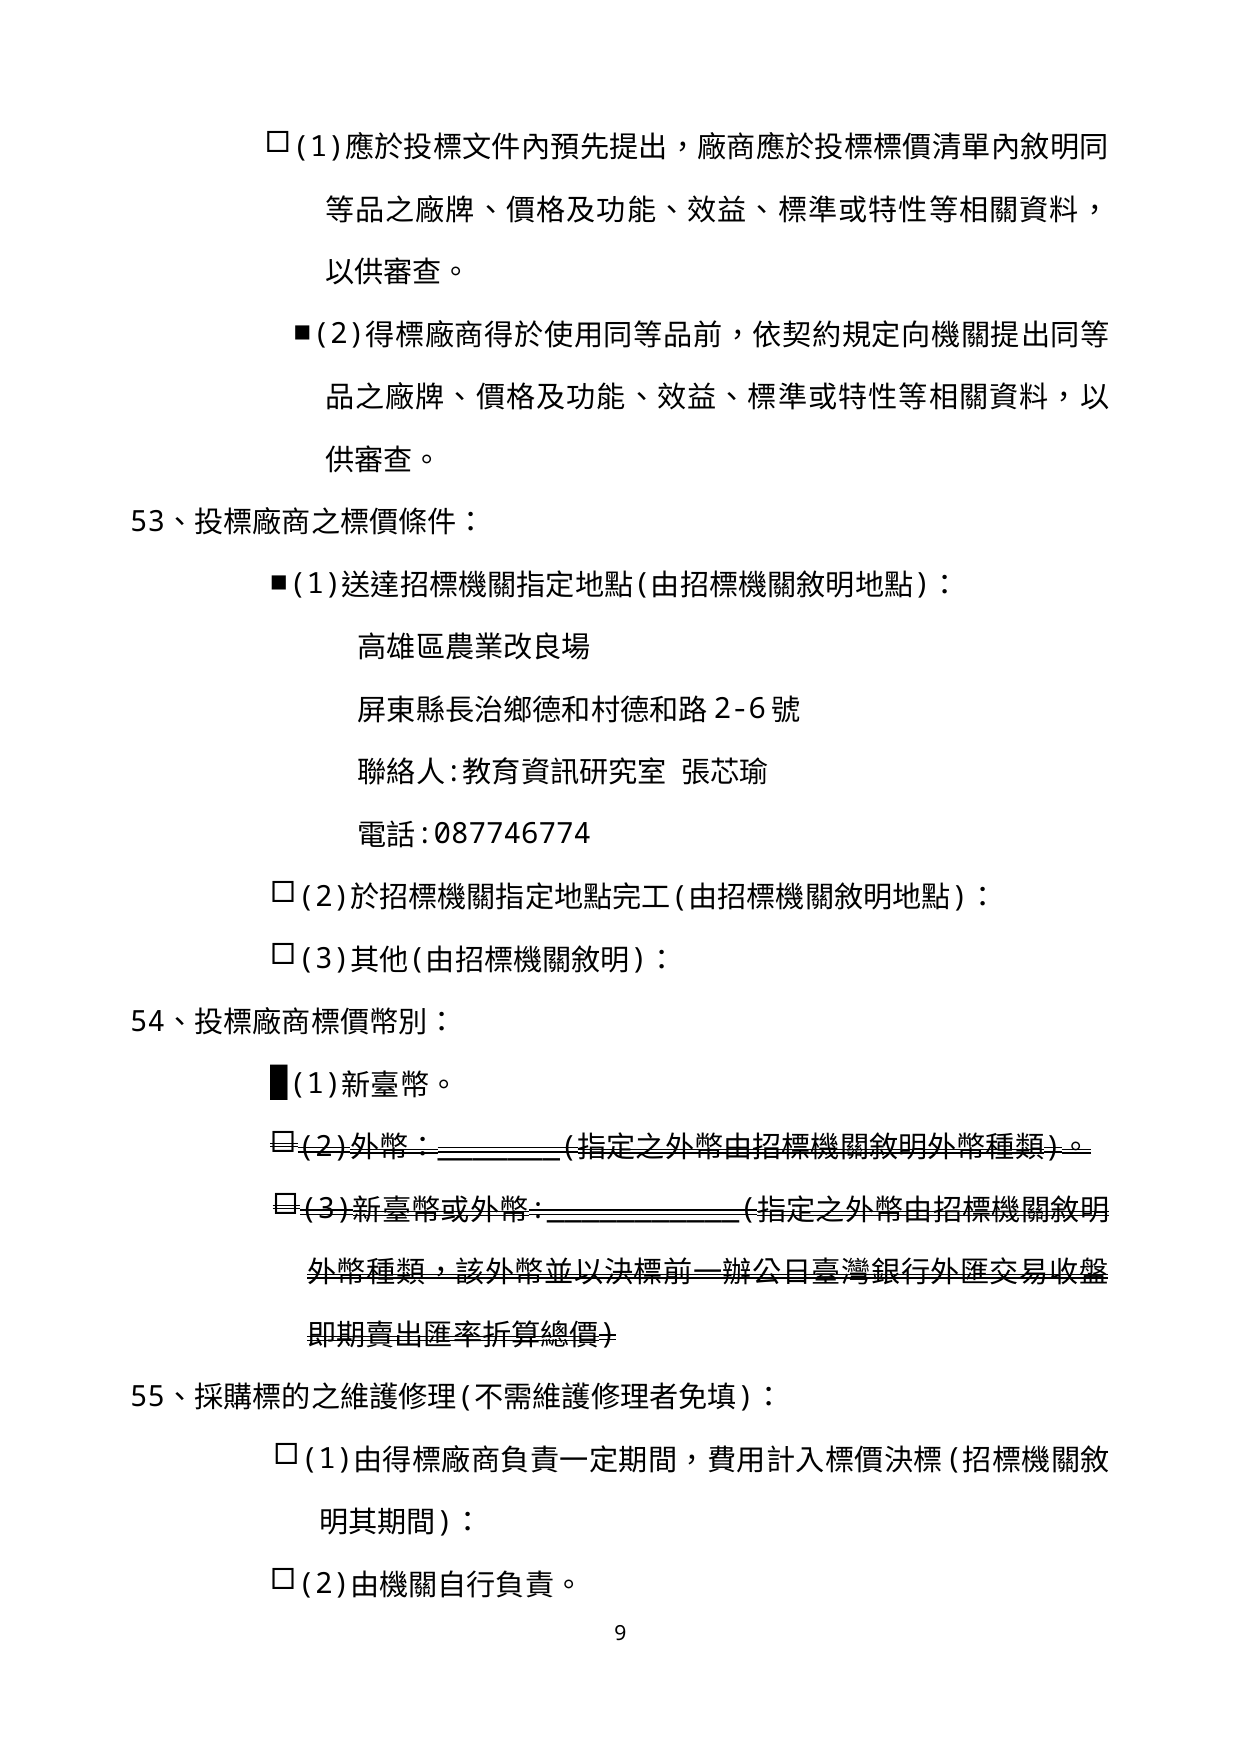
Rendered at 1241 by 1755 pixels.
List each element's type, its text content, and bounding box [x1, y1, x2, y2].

text ■(1)送達招標機關指定地點(由招標機關敘明地點)： [130, 541, 1110, 603]
list 投標廠商標價幣別： [130, 978, 1110, 1041]
list 採購標的之維護修理(不需維護修理者免填)： [130, 1353, 1110, 1416]
text (2)於招標機關指定地點完工(由招標機關敘明地點)： [130, 853, 1110, 916]
text (2)由機關自行負責。 [130, 1541, 1110, 1603]
text 屏東縣長治鄉德和村德和路2-6號 [130, 666, 1110, 728]
text (3)新臺幣或外幣:___________(指定之外幣由招標機關敘明外幣種類，該外幣並以決標前一辦公日臺灣銀行外匯交易收盤即期賣出匯率折算總價) [130, 1166, 1110, 1353]
text (1)應於投標文件內預先提出，廠商應於投標標價清單內敘明同等品之廠牌、價格及功能、效益、標準或特性等相關資料，以供審查。 [130, 103, 1110, 291]
text (3)其他(由招標機關敘明)： [130, 916, 1110, 978]
text (1)由得標廠商負責一定期間，費用計入標價決標(招標機關敘明其期間)： [130, 1416, 1110, 1541]
text 電話:087746774 [130, 791, 1110, 853]
text 高雄區農業改良場 [130, 603, 1110, 666]
list 投標廠商之標價條件： [130, 478, 1110, 541]
text 聯絡人:教育資訊研究室 張芯瑜 [130, 728, 1110, 791]
text ■(2)得標廠商得於使用同等品前，依契約規定向機關提出同等品之廠牌、價格及功能、效益、標準或特性等相關資料，以供審查。 [130, 291, 1110, 478]
text █(1)新臺幣。 [130, 1041, 1110, 1103]
text (2)外幣：_______(指定之外幣由招標機關敘明外幣種類)。 [130, 1103, 1110, 1166]
